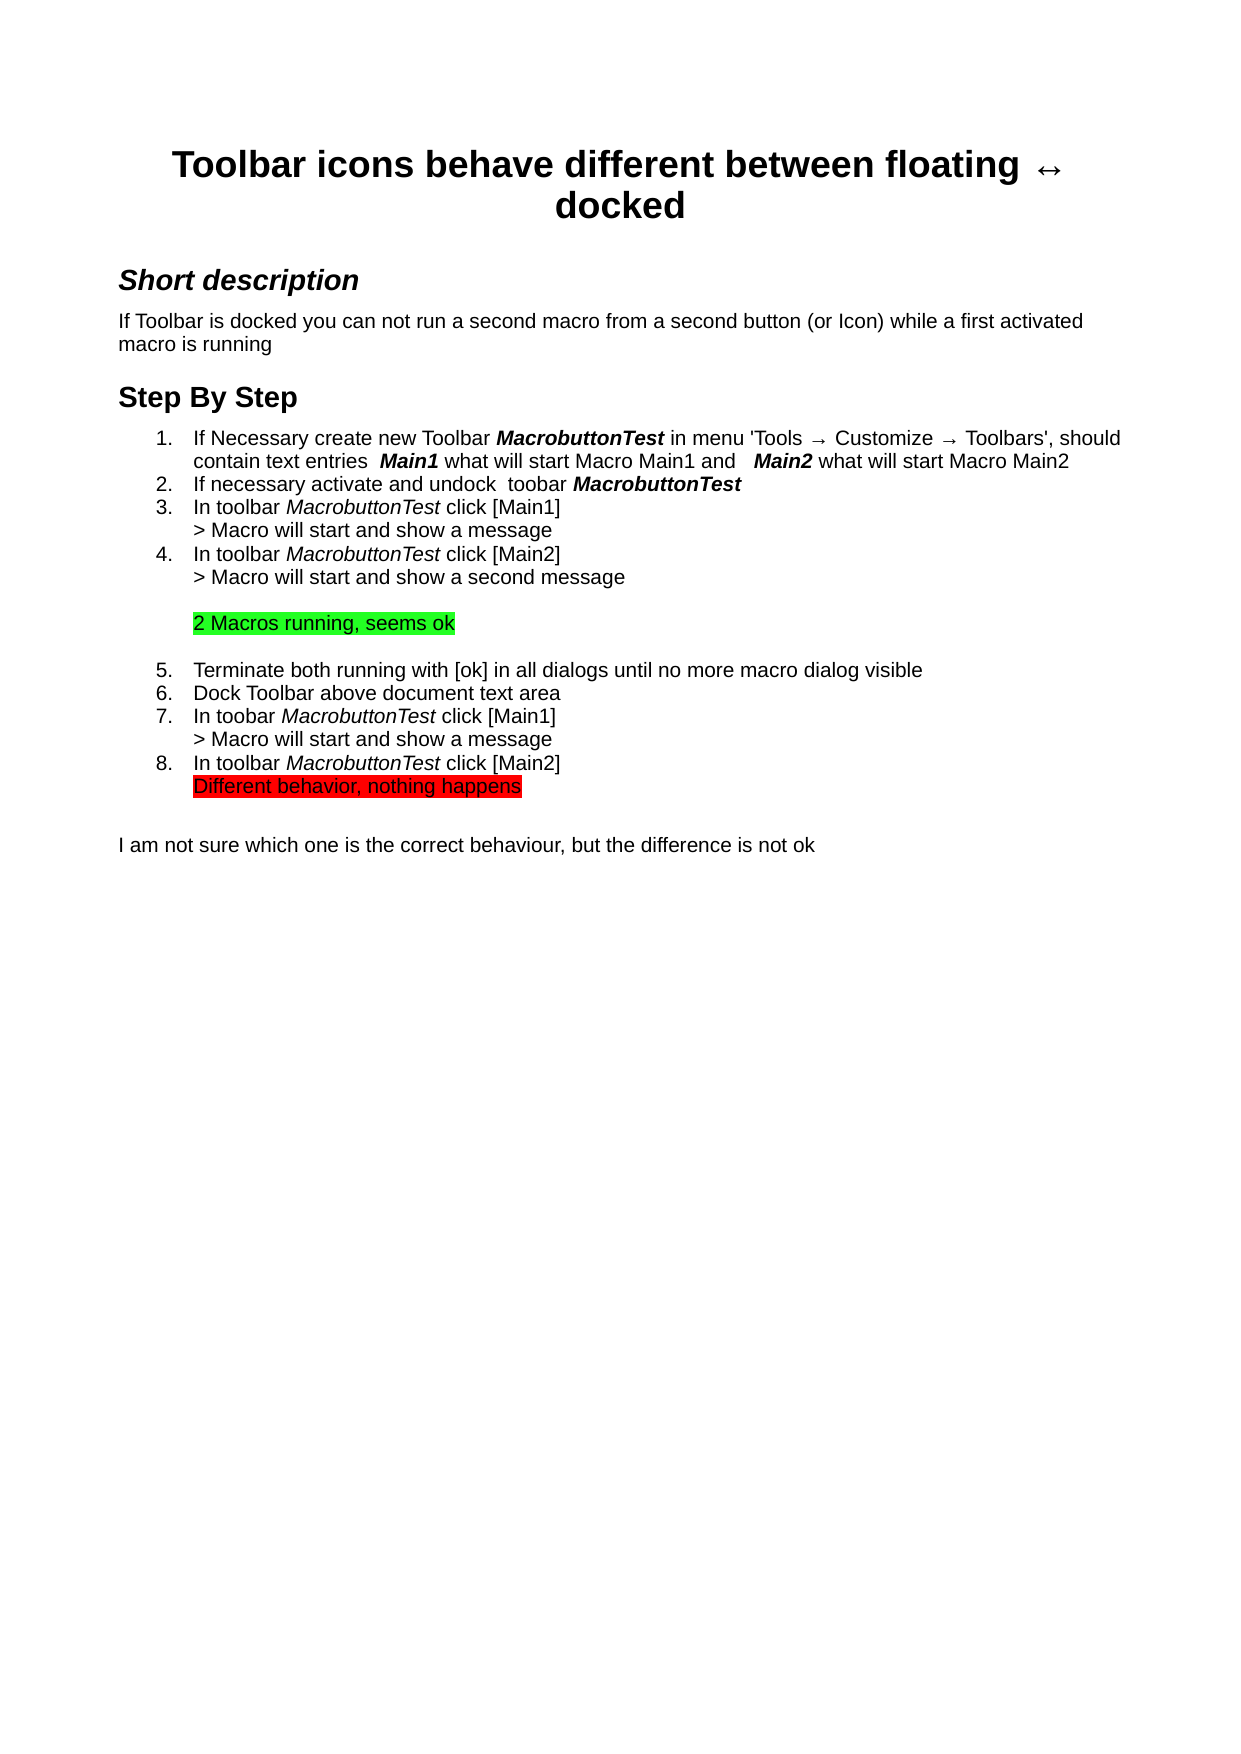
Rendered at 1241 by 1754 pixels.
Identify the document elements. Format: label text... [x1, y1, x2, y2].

list If necessary activate and undock toobar MacrobuttonTest [156, 472, 1122, 496]
subtitle Step By Step [118, 381, 1122, 413]
list Terminate both running with [ok] in all dialogs until no more macro dialog visible [156, 658, 1122, 682]
subtitle Short description [118, 264, 1122, 297]
list In toobar MacrobuttonTest click [Main1] > Macro will start and show a message [156, 705, 1122, 751]
list In toolbar MacrobuttonTest click [Main2] Different behavior, nothing happens [156, 751, 1122, 798]
list If Necessary create new Toolbar MacrobuttonTest in menu 'Tools → Customize → Toolbars', should contain text entries Main1 what will start Macro Main1 and Main2 what will start Macro Main2 [156, 426, 1122, 472]
title Toolbar icons behave different between floating ↔ docked [118, 143, 1122, 227]
list In toolbar MacrobuttonTest click [Main2] > Macro will start and show a second message 2 Macros running, seems ok [156, 542, 1122, 658]
list Dock Toolbar above document text area [156, 682, 1122, 705]
list In toolbar MacrobuttonTest click [Main1] > Macro will start and show a message [156, 496, 1122, 542]
text I am not sure which one is the correct behaviour, but the difference is not ok [118, 833, 1122, 857]
text If Toolbar is docked you can not run a second macro from a second button (or Icon) while a first activated macro is running [118, 309, 1122, 356]
